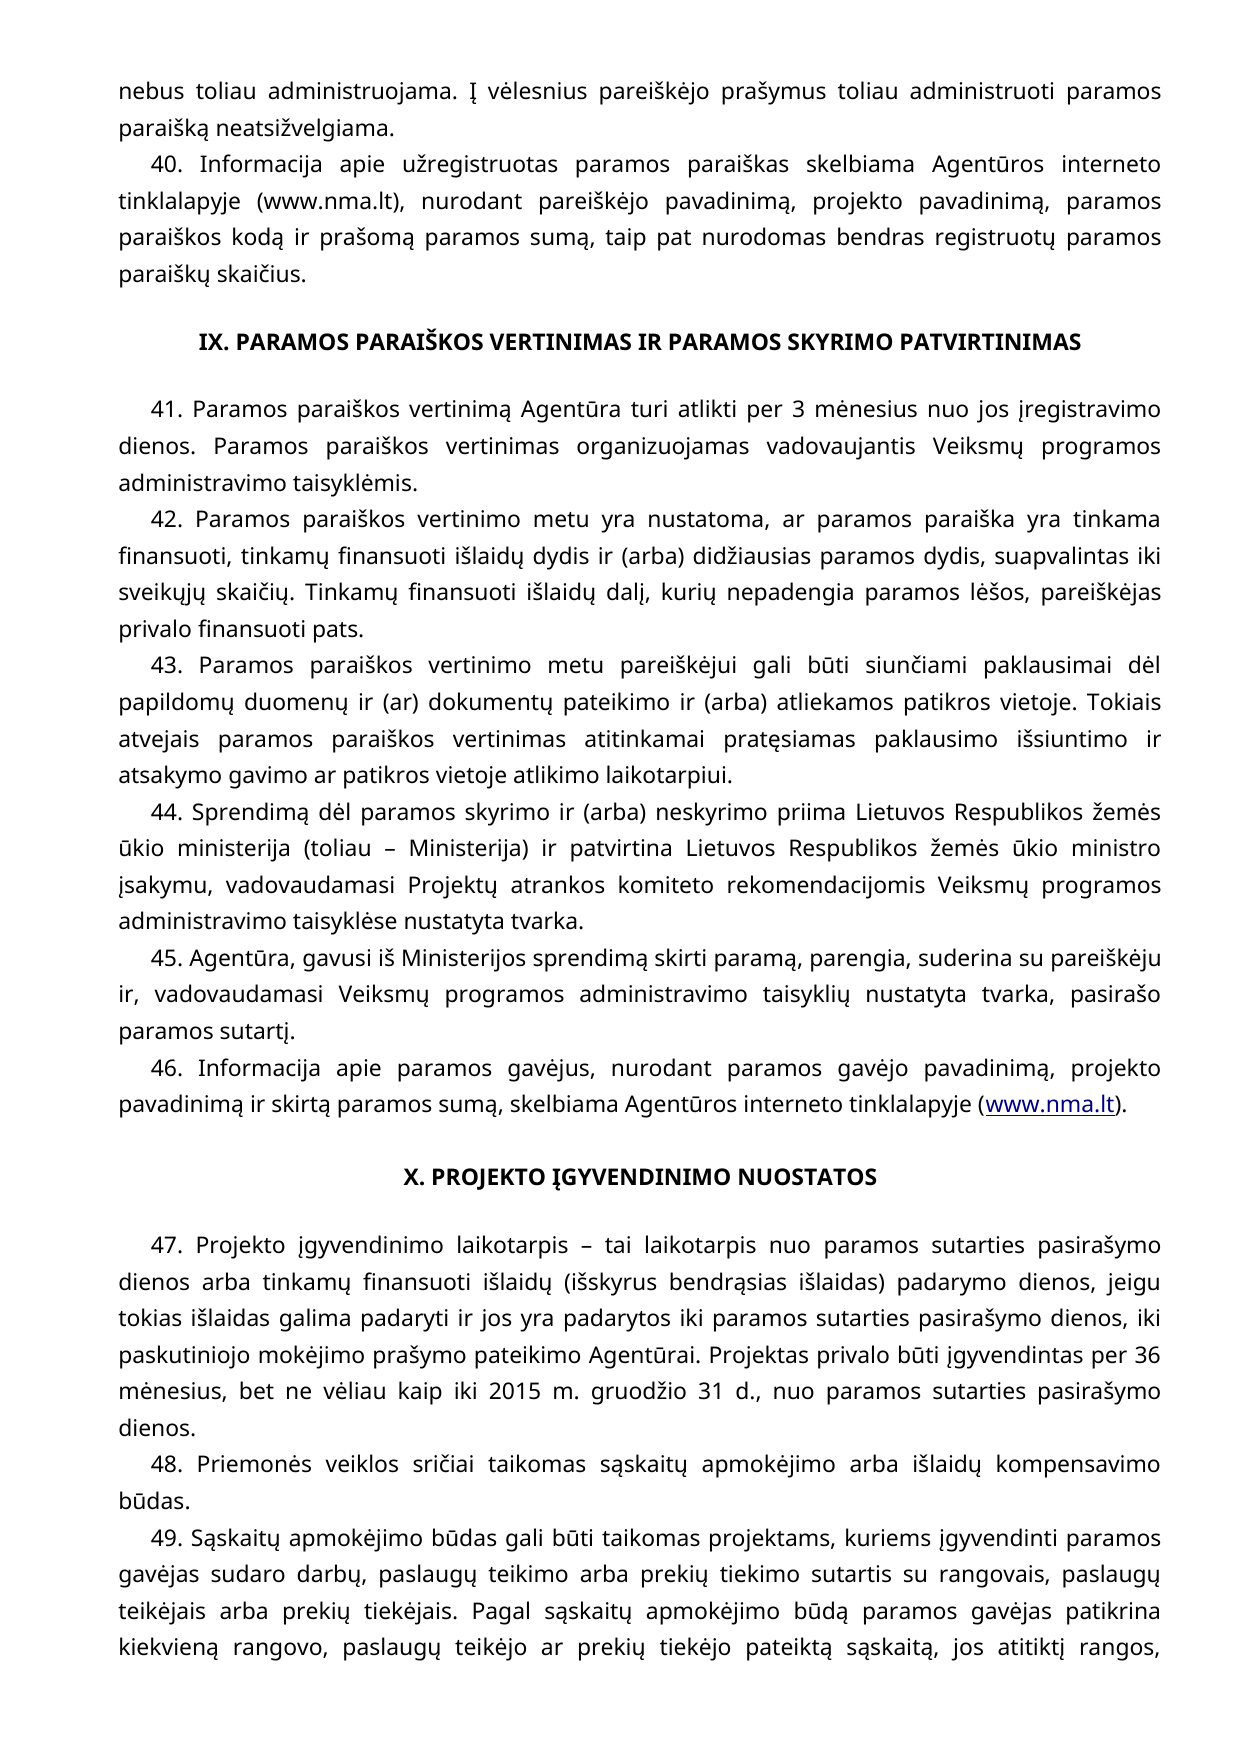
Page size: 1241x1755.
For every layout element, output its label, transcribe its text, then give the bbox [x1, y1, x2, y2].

text 42. Paramos paraiškos vertinimo metu yra nustatoma, ar paramos paraiška yra tinkama finansuoti, tinkamų finansuoti išlaidų dydis ir (arba) didžiausias paramos dydis, suapvalintas iki sveikųjų skaičių. Tinkamų finansuoti išlaidų dalį, kurių nepadengia paramos lėšos, pareiškėjas privalo finansuoti pats. [118, 503, 1162, 644]
text 40. Informacija apie užregistruotas paramos paraiškas skelbiama Agentūros interneto tinklalapyje (www.nma.lt), nurodant pareiškėjo pavadinimą, projekto pavadinimą, paramos paraiškos kodą ir prašomą paramos sumą, taip pat nurodomas bendras registruotų paramos paraiškų skaičius. [118, 148, 1162, 289]
text X. PROJEKTO ĮGYVENDINIMO NUOSTATOS [118, 1161, 1162, 1192]
text 48. Priemonės veiklos sričiai taikomas sąskaitų apmokėjimo arba išlaidų kompensavimo būdas. [118, 1448, 1162, 1516]
text 44. Sprendimą dėl paramos skyrimo ir (arba) neskyrimo priima Lietuvos Respublikos žemės ūkio ministerija (toliau – Ministerija) ir patvirtina Lietuvos Respublikos žemės ūkio ministro įsakymu, vadovaudamasi Projektų atrankos komiteto rekomendacijomis Veiksmų programos administravimo taisyklėse nustatyta tvarka. [118, 796, 1162, 937]
text 49. Sąskaitų apmokėjimo būdas gali būti taikomas projektams, kuriems įgyvendinti paramos gavėjas sudaro darbų, paslaugų teikimo arba prekių tiekimo sutartis su rangovais, paslaugų teikėjais arba prekių tiekėjais. Pagal sąskaitų apmokėjimo būdą paramos gavėjas patikrina kiekvieną rangovo, paslaugų teikėjo ar prekių tiekėjo pateiktą sąskaitą, jos atitiktį rangos, [118, 1522, 1162, 1662]
text 47. Projekto įgyvendinimo laikotarpis – tai laikotarpis nuo paramos sutarties pasirašymo dienos arba tinkamų finansuoti išlaidų (išskyrus bendrąsias išlaidas) padarymo dienos, jeigu tokias išlaidas galima padaryti ir jos yra padarytos iki paramos sutarties pasirašymo dienos, iki paskutiniojo mokėjimo prašymo pateikimo Agentūrai. Projektas privalo būti įgyvendintas per 36 mėnesius, bet ne vėliau kaip iki 2015 m. gruodžio 31 d., nuo paramos sutarties pasirašymo dienos. [118, 1229, 1162, 1443]
text 43. Paramos paraiškos vertinimo metu pareiškėjui gali būti siunčiami paklausimai dėl papildomų duomenų ir (ar) dokumentų pateikimo ir (arba) atliekamos patikros vietoje. Tokiais atvejais paramos paraiškos vertinimas atitinkamai pratęsiamas paklausimo išsiuntimo ir atsakymo gavimo ar patikros vietoje atlikimo laikotarpiui. [118, 649, 1162, 790]
text nebus toliau administruojama. Į vėlesnius pareiškėjo prašymus toliau administruoti paramos paraišką neatsižvelgiama. [118, 75, 1162, 143]
text 41. Paramos paraiškos vertinimą Agentūra turi atlikti per 3 mėnesius nuo jos įregistravimo dienos. Paramos paraiškos vertinimas organizuojamas vadovaujantis Veiksmų programos administravimo taisyklėmis. [118, 393, 1162, 498]
text 45. Agentūra, gavusi iš Ministerijos sprendimą skirti paramą, parengia, suderina su pareiškėju ir, vadovaudamasi Veiksmų programos administravimo taisyklių nustatyta tvarka, pasirašo paramos sutartį. [118, 942, 1162, 1046]
text 46. Informacija apie paramos gavėjus, nurodant paramos gavėjo pavadinimą, projekto pavadinimą ir skirtą paramos sumą, skelbiama Agentūros interneto tinklalapyje (www.nma.lt). [118, 1052, 1162, 1119]
text IX. Paramos pARAIŠKos VERTINIMAS IR PARAMOS SKYRIMO PATVIRTINIMAS [118, 326, 1162, 357]
